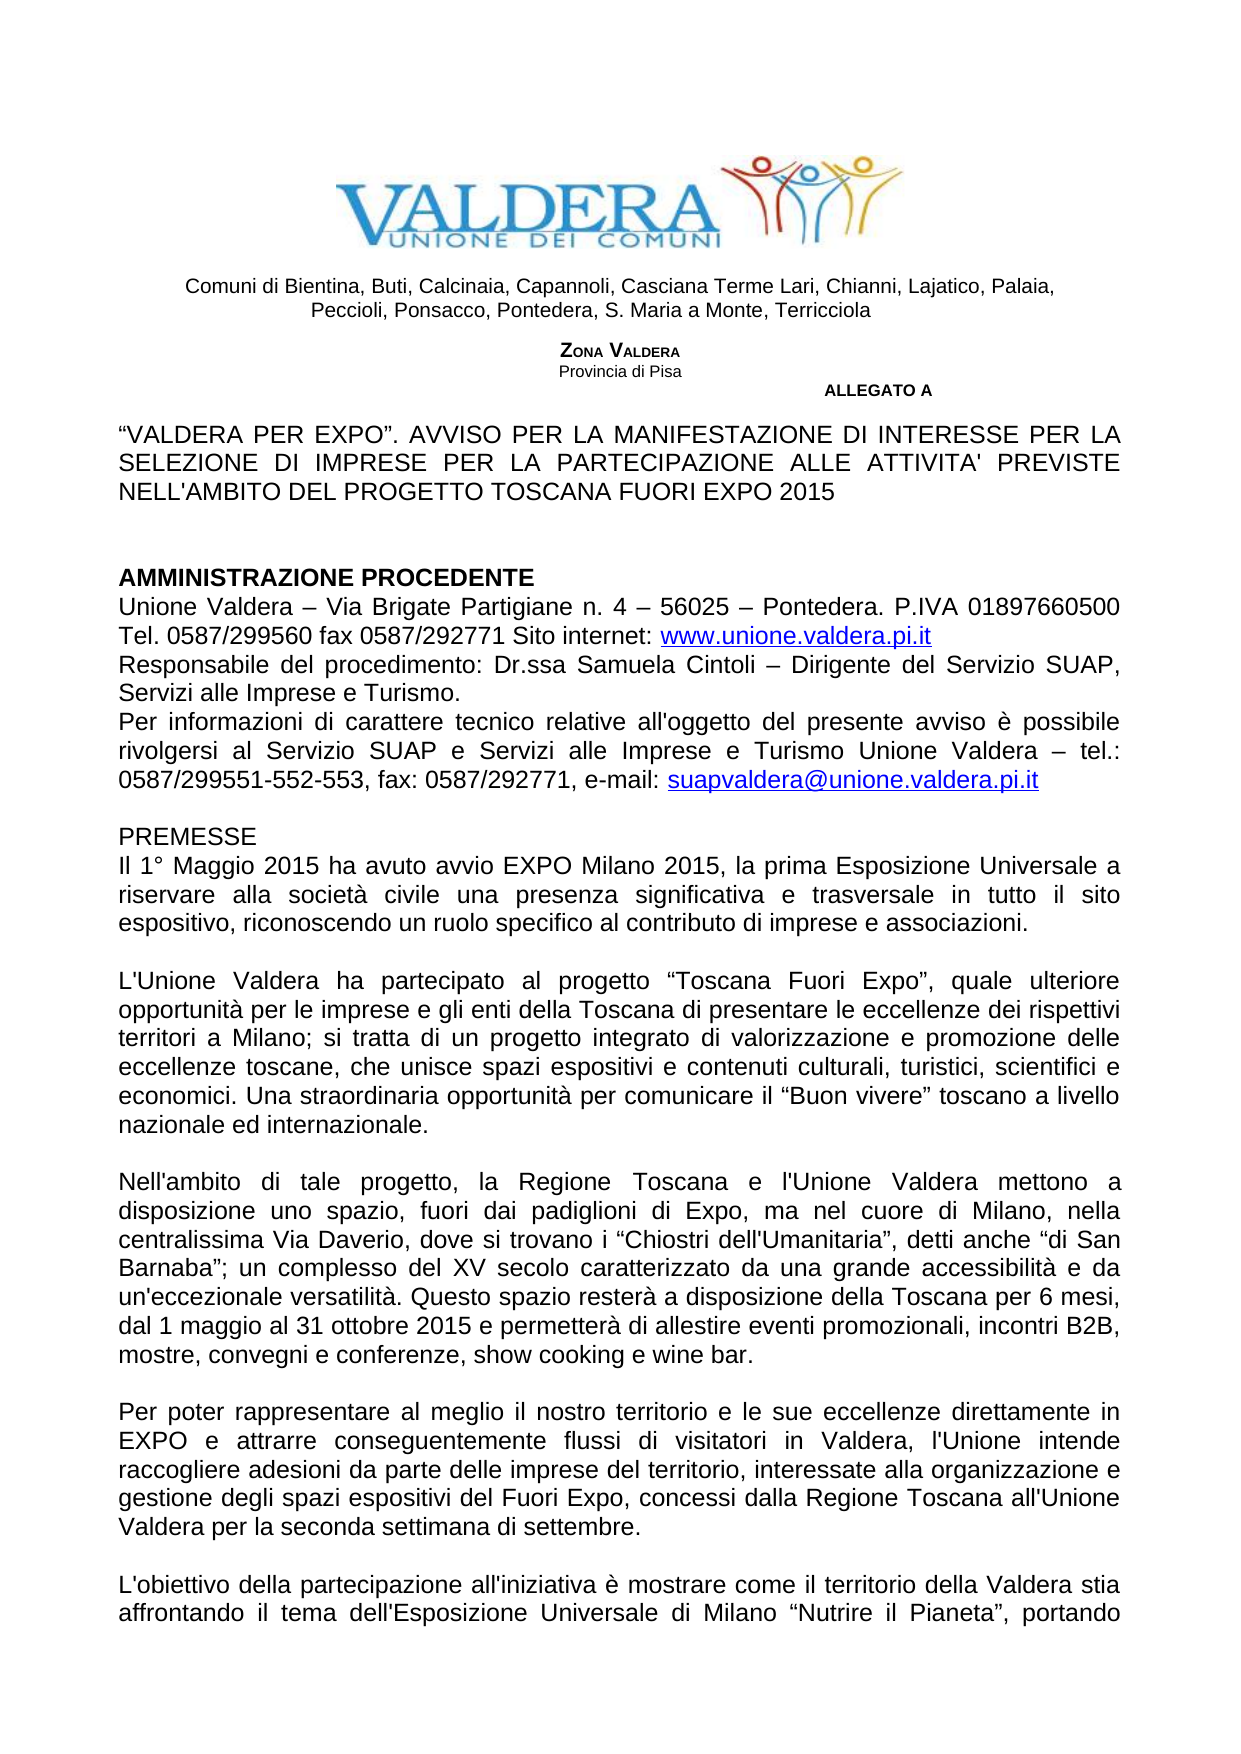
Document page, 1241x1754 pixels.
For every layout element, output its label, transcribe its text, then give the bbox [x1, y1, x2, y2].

text ALLEGATO A [118, 381, 1122, 400]
text Comuni di Bientina, Buti, Calcinaia, Capannoli, Casciana Terme Lari, Chianni, Lajatico, Palaia, Peccioli, Ponsacco, Pontedera, S. Maria a Monte, Terricciola [118, 273, 1063, 321]
text Unione Valdera – Via Brigate Partigiane n. 4 – 56025 – Pontedera. P.IVA 01897660500 Tel. 0587/299560 fax 0587/292771 Sito internet: www.unione.valdera.pi.it [118, 592, 1122, 649]
text Nell'ambito di tale progetto, la Regione Toscana e l'Unione Valdera mettono a disposizione uno spazio, fuori dai padiglioni di Expo, ma nel cuore di Milano, nella centralissima Via Daverio, dove si trovano i “Chiostri dell'Umanitaria”, detti anche “di San Barnaba”; un complesso del XV secolo caratterizzato da una grande accessibilità e da un'eccezionale versatilità. Questo spazio resterà a disposizione della Toscana per 6 mesi, dal 1 maggio al 31 ottobre 2015 e permetterà di allestire eventi promozionali, incontri B2B, mostre, convegni e conferenze, show cooking e wine bar. [118, 1167, 1122, 1368]
text Provincia di Pisa [118, 362, 1122, 381]
text “VALDERA PER EXPO”. AVVISO PER LA MANIFESTAZIONE DI INTERESSE PER LA SELEZIONE DI IMPRESE PER LA PARTECIPAZIONE ALLE ATTIVITA' PREVISTE NELL'AMBITO DEL PROGETTO TOSCANA FUORI EXPO 2015 [118, 419, 1122, 506]
text Responsabile del procedimento: Dr.ssa Samuela Cintoli – Dirigente del Servizio SUAP, Servizi alle Imprese e Turismo. [118, 649, 1122, 707]
picture [336, 155, 905, 249]
text L'Unione Valdera ha partecipato al progetto “Toscana Fuori Expo”, quale ulteriore opportunità per le imprese e gli enti della Toscana di presentare le eccellenze dei rispettivi territori a Milano; si tratta di un progetto integrato di valorizzazione e promozione delle eccellenze toscane, che unisce spazi espositivi e contenuti culturali, turistici, scientifici e economici. Una straordinaria opportunità per comunicare il “Buon vivere” toscano a livello nazionale ed internazionale. [118, 966, 1122, 1138]
text L'obiettivo della partecipazione all'iniziativa è mostrare come il territorio della Valdera stia affrontando il tema dell'Esposizione Universale di Milano “Nutrire il Pianeta”, portando [118, 1569, 1122, 1627]
text AMMINISTRAZIONE PROCEDENTE [118, 563, 1122, 592]
text Zona Valdera [118, 338, 1122, 362]
text Per informazioni di carattere tecnico relative all'oggetto del presente avviso è possibile rivolgersi al Servizio SUAP e Servizi alle Imprese e Turismo Unione Valdera – tel.: 0587/299551-552-553, fax: 0587/292771, e-mail: suapvaldera@unione.valdera.pi.it [118, 707, 1122, 793]
text PREMESSE [118, 822, 1122, 851]
text Il 1° Maggio 2015 ha avuto avvio EXPO Milano 2015, la prima Esposizione Universale a riservare alla società civile una presenza significativa e trasversale in tutto il sito espositivo, riconoscendo un ruolo specifico al contributo di imprese e associazioni. [118, 851, 1122, 937]
text Per poter rappresentare al meglio il nostro territorio e le sue eccellenze direttamente in EXPO e attrarre conseguentemente flussi di visitatori in Valdera, l'Unione intende raccogliere adesioni da parte delle imprese del territorio, interessate alla organizzazione e gestione degli spazi espositivi del Fuori Expo, concessi dalla Regione Toscana all'Unione Valdera per la seconda settimana di settembre. [118, 1397, 1122, 1541]
